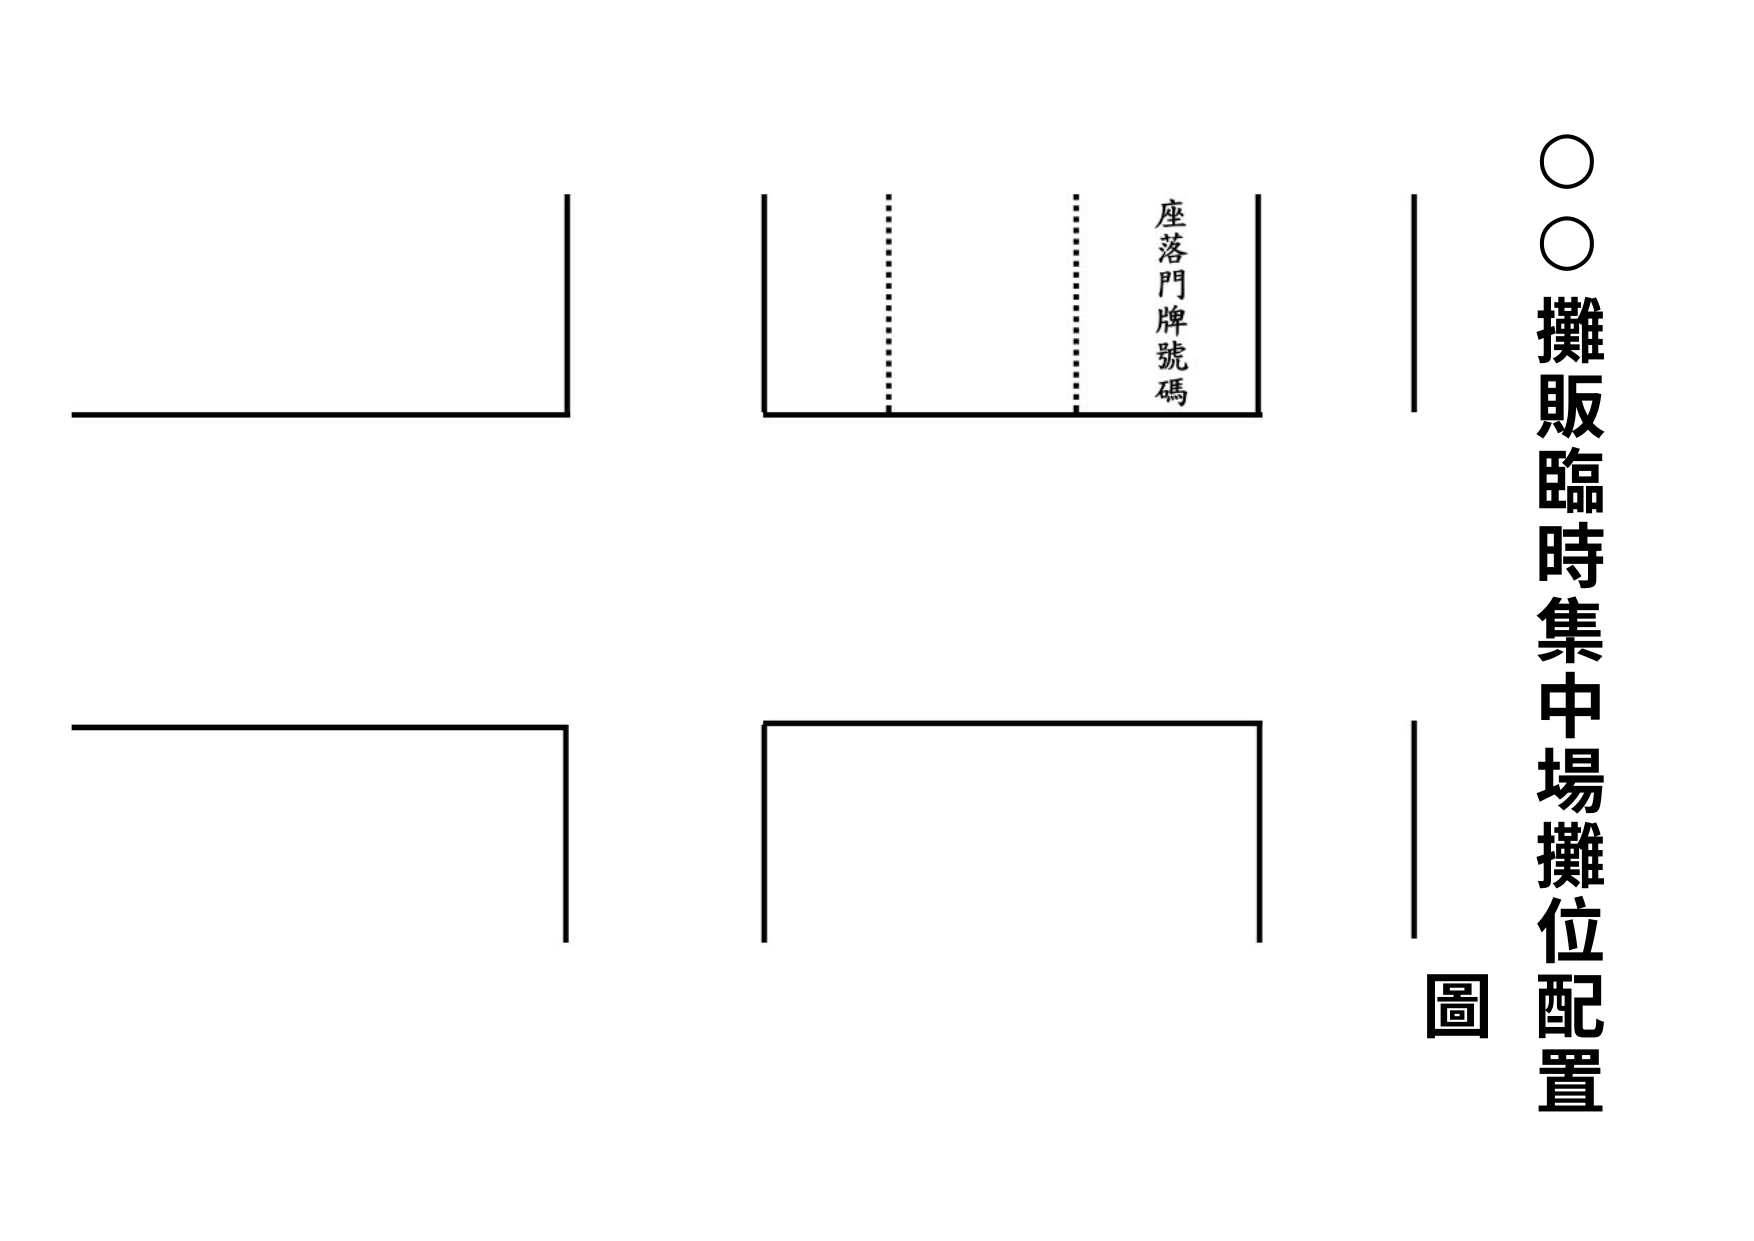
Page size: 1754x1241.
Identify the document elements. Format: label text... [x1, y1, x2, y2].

text ○○攤販臨時集中場攤位配置圖 [1402, 120, 1627, 1120]
picture [71, 193, 1472, 947]
